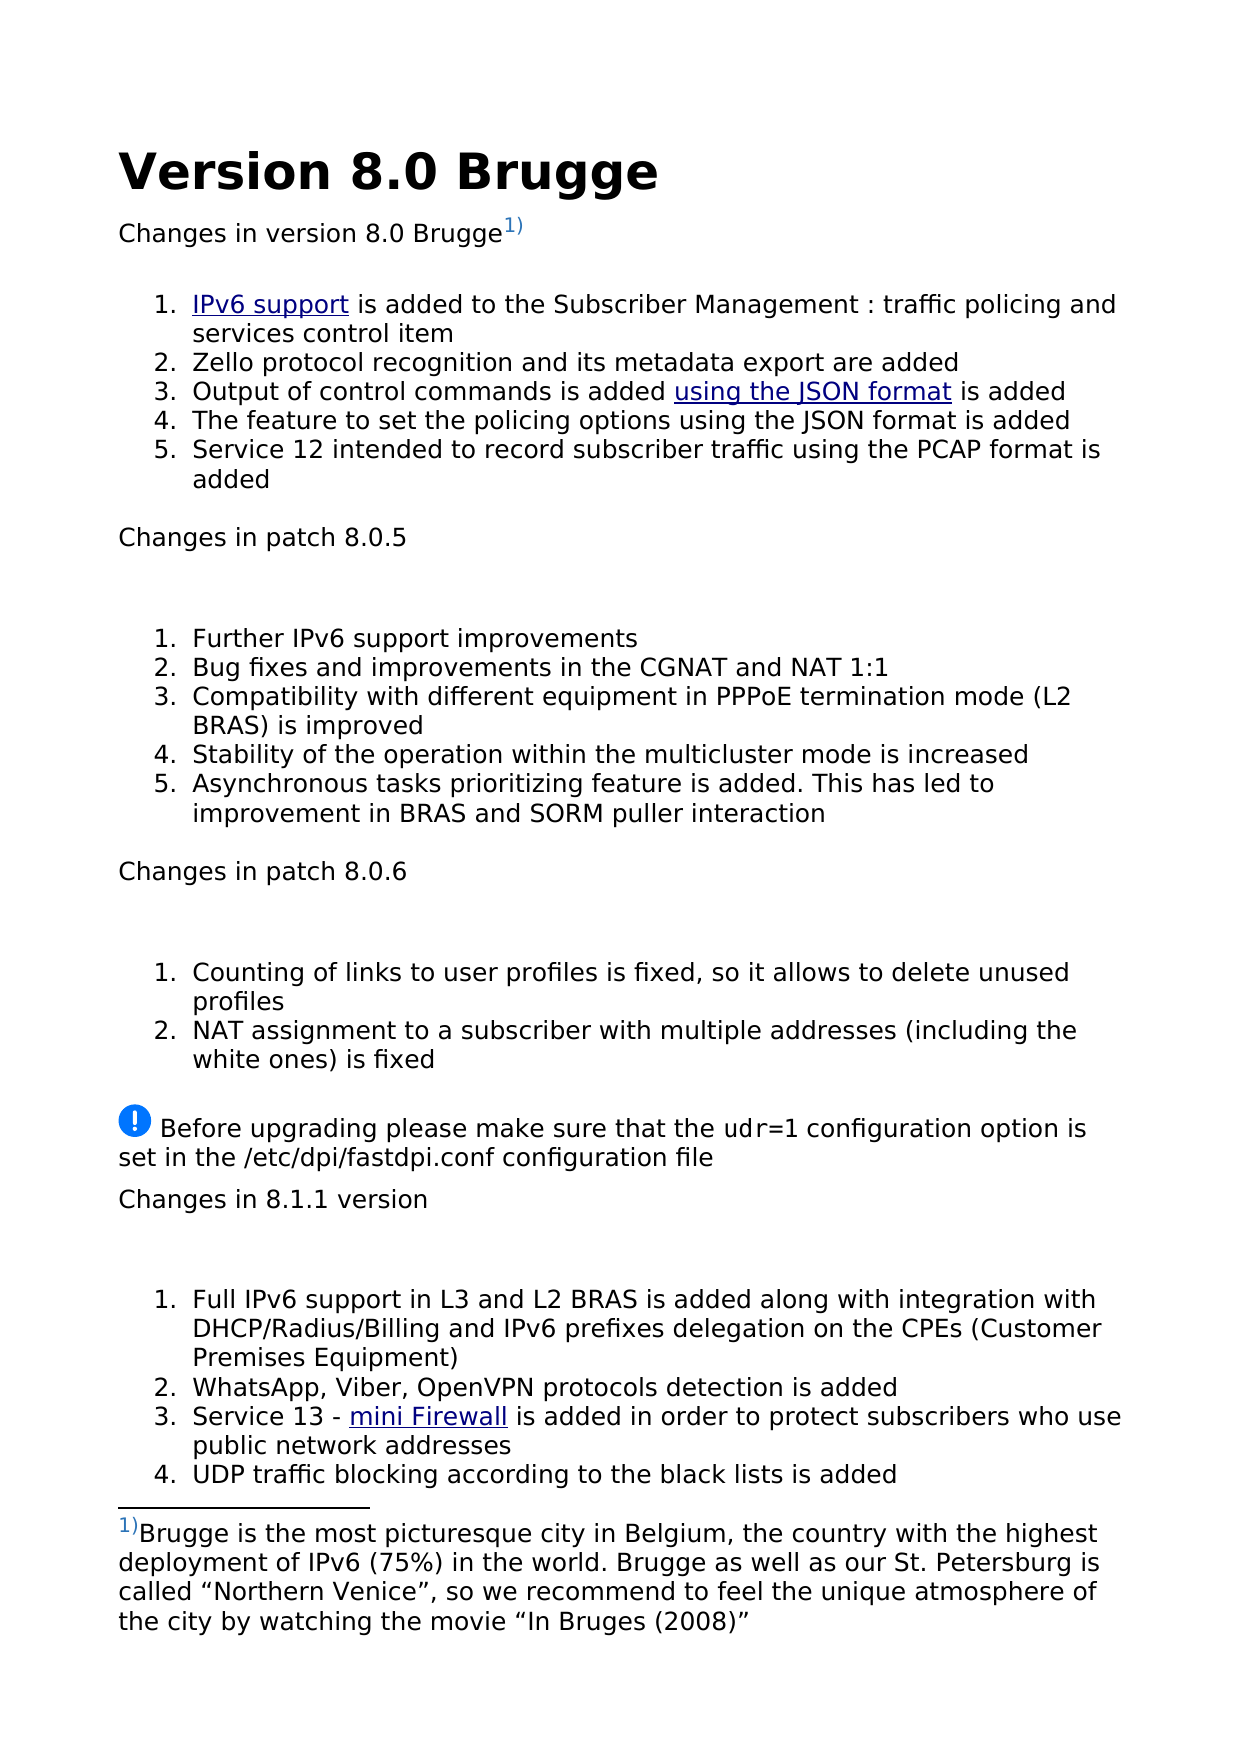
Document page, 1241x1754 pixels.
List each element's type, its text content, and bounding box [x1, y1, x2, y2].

text Changes in 8.1.1 version [118, 1185, 1122, 1243]
text Changes in patch 8.0.5 [118, 523, 1122, 582]
list Bug fixes and improvements in the CGNAT and NAT 1:1 [177, 653, 1122, 682]
list Output of control commands is added using the JSON format is added [177, 377, 1122, 407]
list Further IPv6 support improvements [177, 624, 1122, 653]
list Service 12 intended to record subscriber traffic using the PCAP format is added [177, 436, 1122, 494]
subtitle Version 8.0 Brugge [118, 143, 1122, 201]
text Changes in patch 8.0.6 [118, 857, 1122, 916]
list Full IPv6 support in L3 and L2 BRAS is added along with integration with DHCP/Radius/Billing and IPv6 prefixes delegation on the CPEs (Customer Premises Equipment) [177, 1285, 1122, 1373]
list Asynchronous tasks prioritizing feature is added. This has led to improvement in BRAS and SORM puller interaction [177, 770, 1122, 828]
text Brugge is the most picturesque city in Belgium, the country with the highest deployment of IPv6 (75%) in the world. Brugge as well as our St. Petersburg is called “Northern Venice”, so we recommend to feel the unique atmosphere of the city by watching the movie “In Bruges (2008)” [118, 1514, 1122, 1636]
list UDP traffic blocking according to the black lists is added [177, 1460, 1122, 1489]
list Zello protocol recognition and its metadata export are added [177, 348, 1122, 377]
list WhatsApp, Viber, OpenVPN protocols detection is added [177, 1373, 1122, 1402]
list Service 13 - mini Firewall is added in order to protect subscribers who use public network addresses [177, 1402, 1122, 1460]
list Counting of links to user profiles is fixed, so it allows to delete unused profiles [177, 958, 1122, 1016]
text Before upgrading please make sure that the udr=1 configuration option is set in the /etc/dpi/fastdpi.conf configuration file [118, 1104, 1122, 1172]
text Changes in version 8.0 Brugge [118, 214, 1122, 248]
list Stability of the operation within the multicluster mode is increased [177, 741, 1122, 770]
list NAT assignment to a subscriber with multiple addresses (including the white ones) is fixed [177, 1016, 1122, 1074]
list Compatibility with different equipment in PPPoE termination mode (L2 BRAS) is improved [177, 682, 1122, 741]
list IPv6 support is added to the Subscriber Management : traffic policing and services control item [177, 290, 1122, 348]
list The feature to set the policing options using the JSON format is added [177, 407, 1122, 436]
